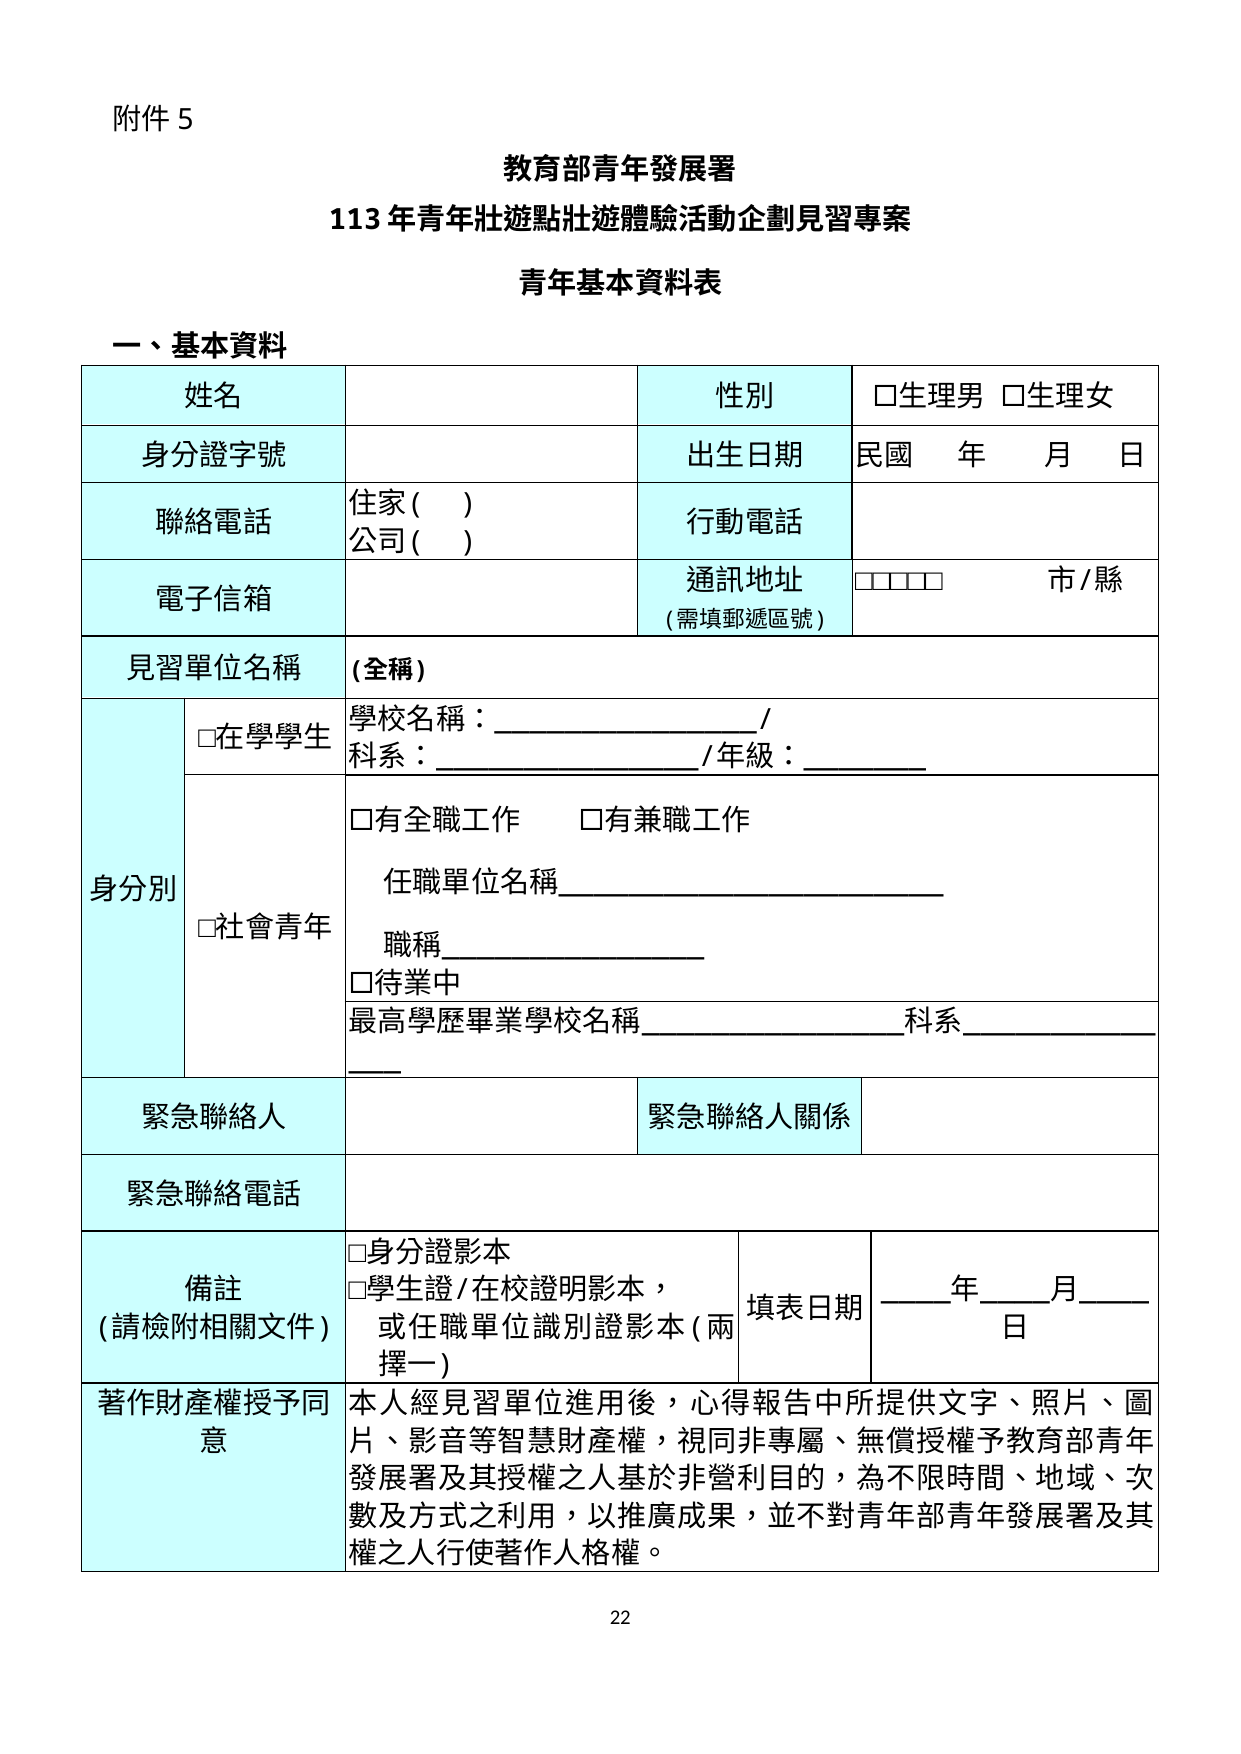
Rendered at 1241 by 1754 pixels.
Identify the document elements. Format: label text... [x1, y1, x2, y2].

table_cell □社會青年 [185, 775, 345, 1077]
table_cell 緊急聯絡人 [82, 1078, 345, 1154]
table_cell 填表日期 [739, 1232, 870, 1382]
table_cell [862, 1078, 1158, 1154]
table_cell 本人經見習單位進用後，心得報告中所提供文字、照片、圖片、影音等智慧財產權，視同非專屬、無償授權予教育部青年發展署及其授權之人基於非營利目的，為不限時間、地域、次數及方式之利用，以推廣成果，並不對青年部青年發展署及其權之人行使著作人格權。 [346, 1384, 1158, 1571]
text 教育部青年發展署 [112, 139, 1128, 189]
table_cell □在學學生 [185, 699, 345, 774]
table_header 性別 [638, 366, 851, 424]
table_cell 出生日期 [638, 426, 851, 482]
table_cell 有全職工作 有兼職工作 任職單位名稱______________________ 職稱_______________ 待業中 [346, 776, 1158, 1001]
table_cell 民國 年 月 日 [853, 426, 1158, 482]
table_cell 身分證字號 [82, 426, 345, 482]
table_cell [346, 560, 637, 635]
table_cell 著作財產權授予同意 [82, 1384, 345, 1571]
table_cell [853, 483, 1158, 559]
table_cell [346, 426, 637, 482]
table_cell □身分證影本 □學生證/在校證明影本， 或任職單位識別證影本(兩擇一) [346, 1232, 738, 1382]
table_header [346, 366, 637, 424]
text 113年青年壯遊點壯遊體驗活動企劃見習專案 [112, 189, 1128, 239]
text 一、基本資料 [112, 302, 1128, 364]
table_cell 聯絡電話 [82, 483, 345, 559]
table_cell 住家( ) 公司( ) [346, 483, 637, 559]
table_cell 行動電話 [638, 483, 851, 559]
table_cell □□□□□ 市/縣 [853, 560, 1158, 635]
table_header 姓名 [82, 366, 345, 424]
table_cell 最高學歷畢業學校名稱_______________科系______________ [346, 1002, 1158, 1077]
table_cell [346, 1078, 637, 1154]
table_cell 身分別 [82, 699, 184, 1077]
table_cell 見習單位名稱 [82, 637, 345, 697]
table_cell (全稱) [346, 637, 1158, 697]
table_cell ____年____月____日 [872, 1232, 1158, 1382]
table_cell 緊急聯絡電話 [82, 1155, 345, 1230]
table_cell [346, 1155, 1158, 1230]
table_cell 學校名稱：_______________/ 科系：_______________/年級：_______ [346, 699, 1158, 774]
table_cell 備註 (請檢附相關文件) [82, 1232, 345, 1382]
table_cell 緊急聯絡人關係 [638, 1078, 861, 1154]
text 青年基本資料表 [112, 239, 1128, 302]
table_cell 通訊地址 (需填郵遞區號) [638, 560, 852, 635]
table_header 生理男 生理女 [853, 366, 1158, 424]
text 附件5 [112, 89, 1128, 139]
table_cell 電子信箱 [82, 560, 345, 635]
